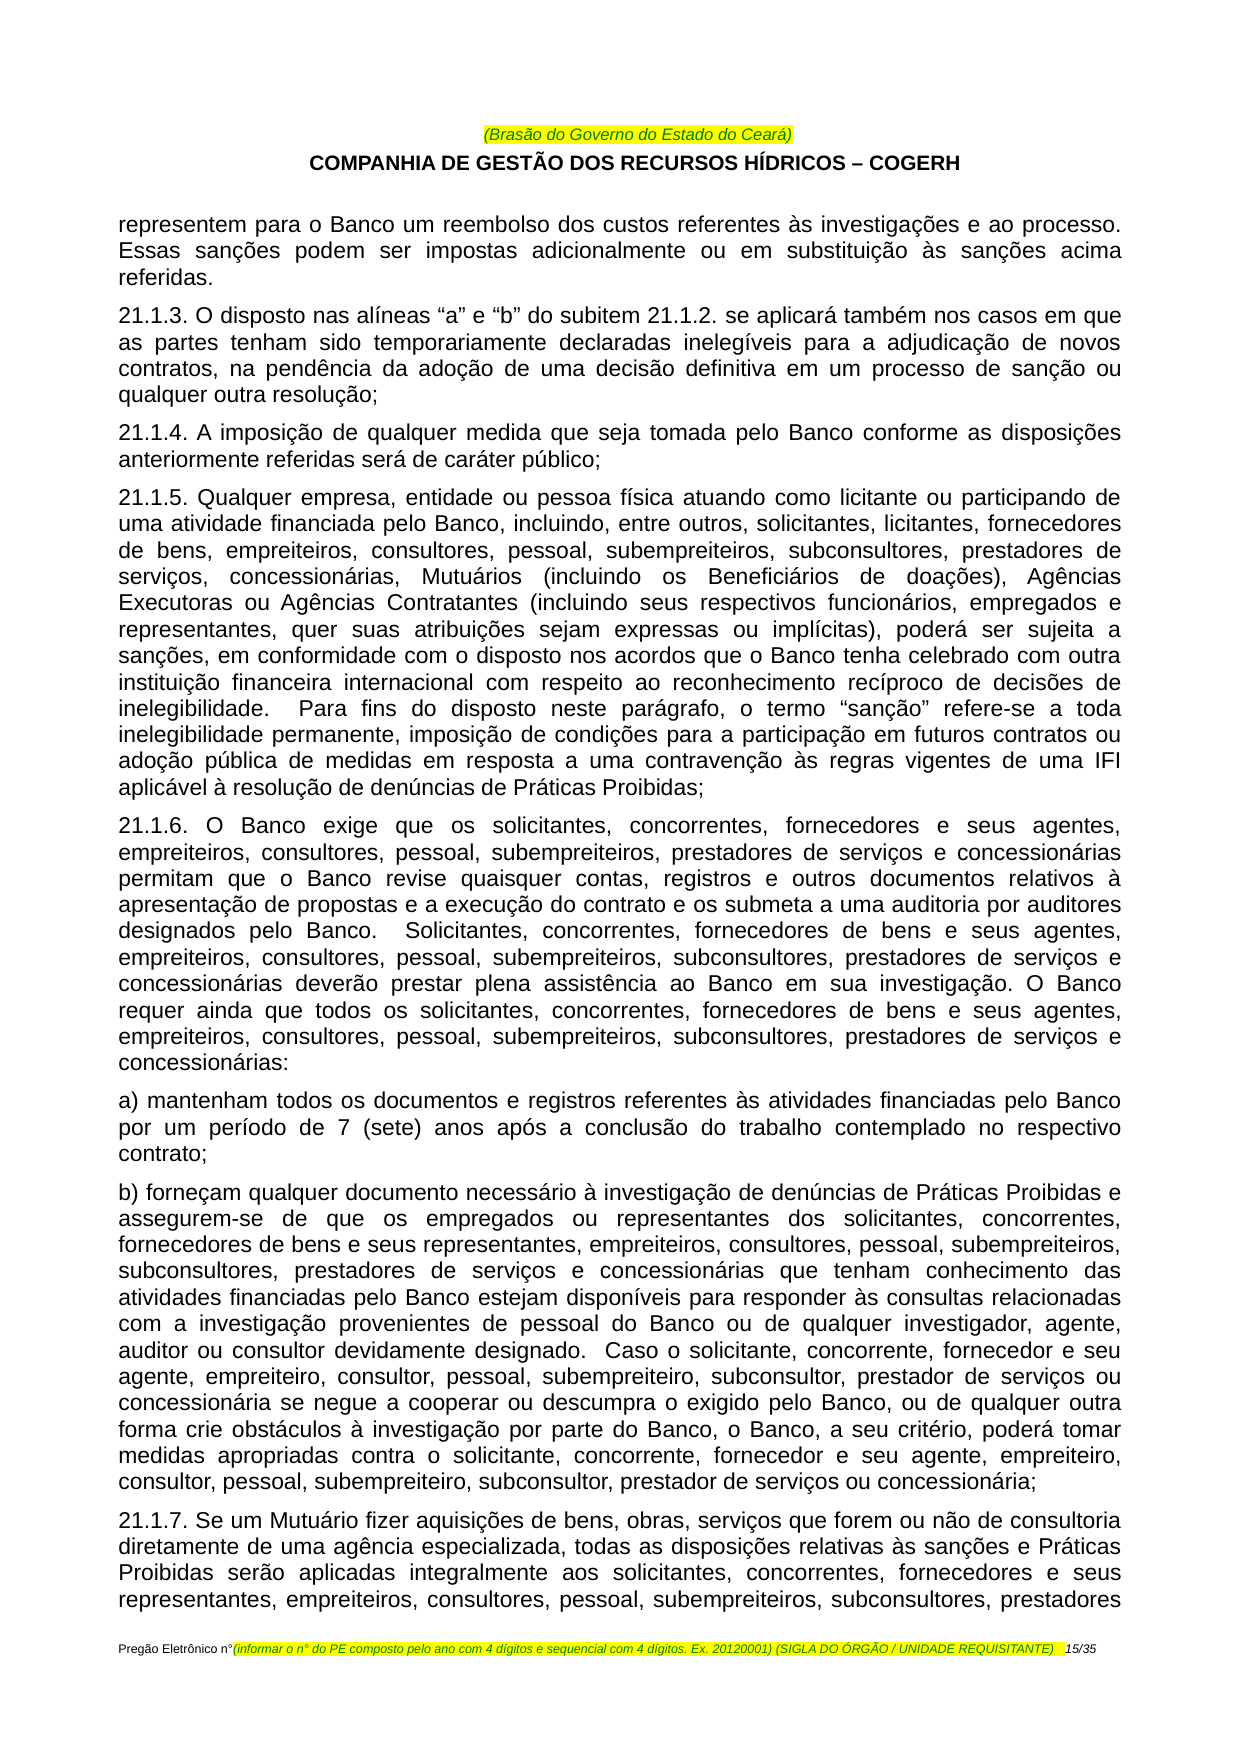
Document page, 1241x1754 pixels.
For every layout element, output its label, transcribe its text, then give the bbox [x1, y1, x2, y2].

text b) forneçam qualquer documento necessário à investigação de denúncias de Práticas Proibidas e assegurem-se de que os empregados ou representantes dos solicitantes, concorrentes, fornecedores de bens e seus representantes, empreiteiros, consultores, pessoal, subempreiteiros, subconsultores, prestadores de serviços e concessionárias que tenham conhecimento das atividades financiadas pelo Banco estejam disponíveis para responder às consultas relacionadas com a investigação provenientes de pessoal do Banco ou de qualquer investigador, agente, auditor ou consultor devidamente designado. Caso o solicitante, concorrente, fornecedor e seu agente, empreiteiro, consultor, pessoal, subempreiteiro, subconsultor, prestador de serviços ou concessionária se negue a cooperar ou descumpra o exigido pelo Banco, ou de qualquer outra forma crie obstáculos à investigação por parte do Banco, o Banco, a seu critério, poderá tomar medidas apropriadas contra o solicitante, concorrente, fornecedor e seu agente, empreiteiro, consultor, pessoal, subempreiteiro, subconsultor, prestador de serviços ou concessionária; [118, 1178, 1122, 1495]
text 21.1.6. O Banco exige que os solicitantes, concorrentes, fornecedores e seus agentes, empreiteiros, consultores, pessoal, subempreiteiros, prestadores de serviços e concessionárias permitam que o Banco revise quaisquer contas, registros e outros documentos relativos à apresentação de propostas e a execução do contrato e os submeta a uma auditoria por auditores designados pelo Banco. Solicitantes, concorrentes, fornecedores de bens e seus agentes, empreiteiros, consultores, pessoal, subempreiteiros, subconsultores, prestadores de serviços e concessionárias deverão prestar plena assistência ao Banco em sua investigação. O Banco requer ainda que todos os solicitantes, concorrentes, fornecedores de bens e seus agentes, empreiteiros, consultores, pessoal, subempreiteiros, subconsultores, prestadores de serviços e concessionárias: [118, 812, 1122, 1076]
text 21.1.3. O disposto nas alíneas “a” e “b” do subitem 21.1.2. se aplicará também nos casos em que as partes tenham sido temporariamente declaradas inelegíveis para a adjudicação de novos contratos, na pendência da adoção de uma decisão definitiva em um processo de sanção ou qualquer outra resolução; [118, 302, 1122, 407]
text 21.1.4. A imposição de qualquer medida que seja tomada pelo Banco conforme as disposições anteriormente referidas será de caráter público; [118, 419, 1122, 472]
text 21.1.7. Se um Mutuário fizer aquisições de bens, obras, serviços que forem ou não de consultoria diretamente de uma agência especializada, todas as disposições relativas às sanções e Práticas Proibidas serão aplicadas integralmente aos solicitantes, concorrentes, fornecedores e seus representantes, empreiteiros, consultores, pessoal, subempreiteiros, subconsultores, prestadores [118, 1507, 1122, 1612]
text 21.1.5. Qualquer empresa, entidade ou pessoa física atuando como licitante ou participando de uma atividade financiada pelo Banco, incluindo, entre outros, solicitantes, licitantes, fornecedores de bens, empreiteiros, consultores, pessoal, subempreiteiros, subconsultores, prestadores de serviços, concessionárias, Mutuários (incluindo os Beneficiários de doações), Agências Executoras ou Agências Contratantes (incluindo seus respectivos funcionários, empregados e representantes, quer suas atribuições sejam expressas ou implícitas), poderá ser sujeita a sanções, em conformidade com o disposto nos acordos que o Banco tenha celebrado com outra instituição financeira internacional com respeito ao reconhecimento recíproco de decisões de inelegibilidade. Para fins do disposto neste parágrafo, o termo “sanção” refere-se a toda inelegibilidade permanente, imposição de condições para a participação em futuros contratos ou adoção pública de medidas em resposta a uma contravenção às regras vigentes de uma IFI aplicável à resolução de denúncias de Práticas Proibidas; [118, 484, 1122, 800]
text a) mantenham todos os documentos e registros referentes às atividades financiadas pelo Banco por um período de 7 (sete) anos após a conclusão do trabalho contemplado no respectivo contrato; [118, 1087, 1122, 1167]
text representem para o Banco um reembolso dos custos referentes às investigações e ao processo. Essas sanções podem ser impostas adicionalmente ou em substituição às sanções acima referidas. [118, 211, 1122, 290]
